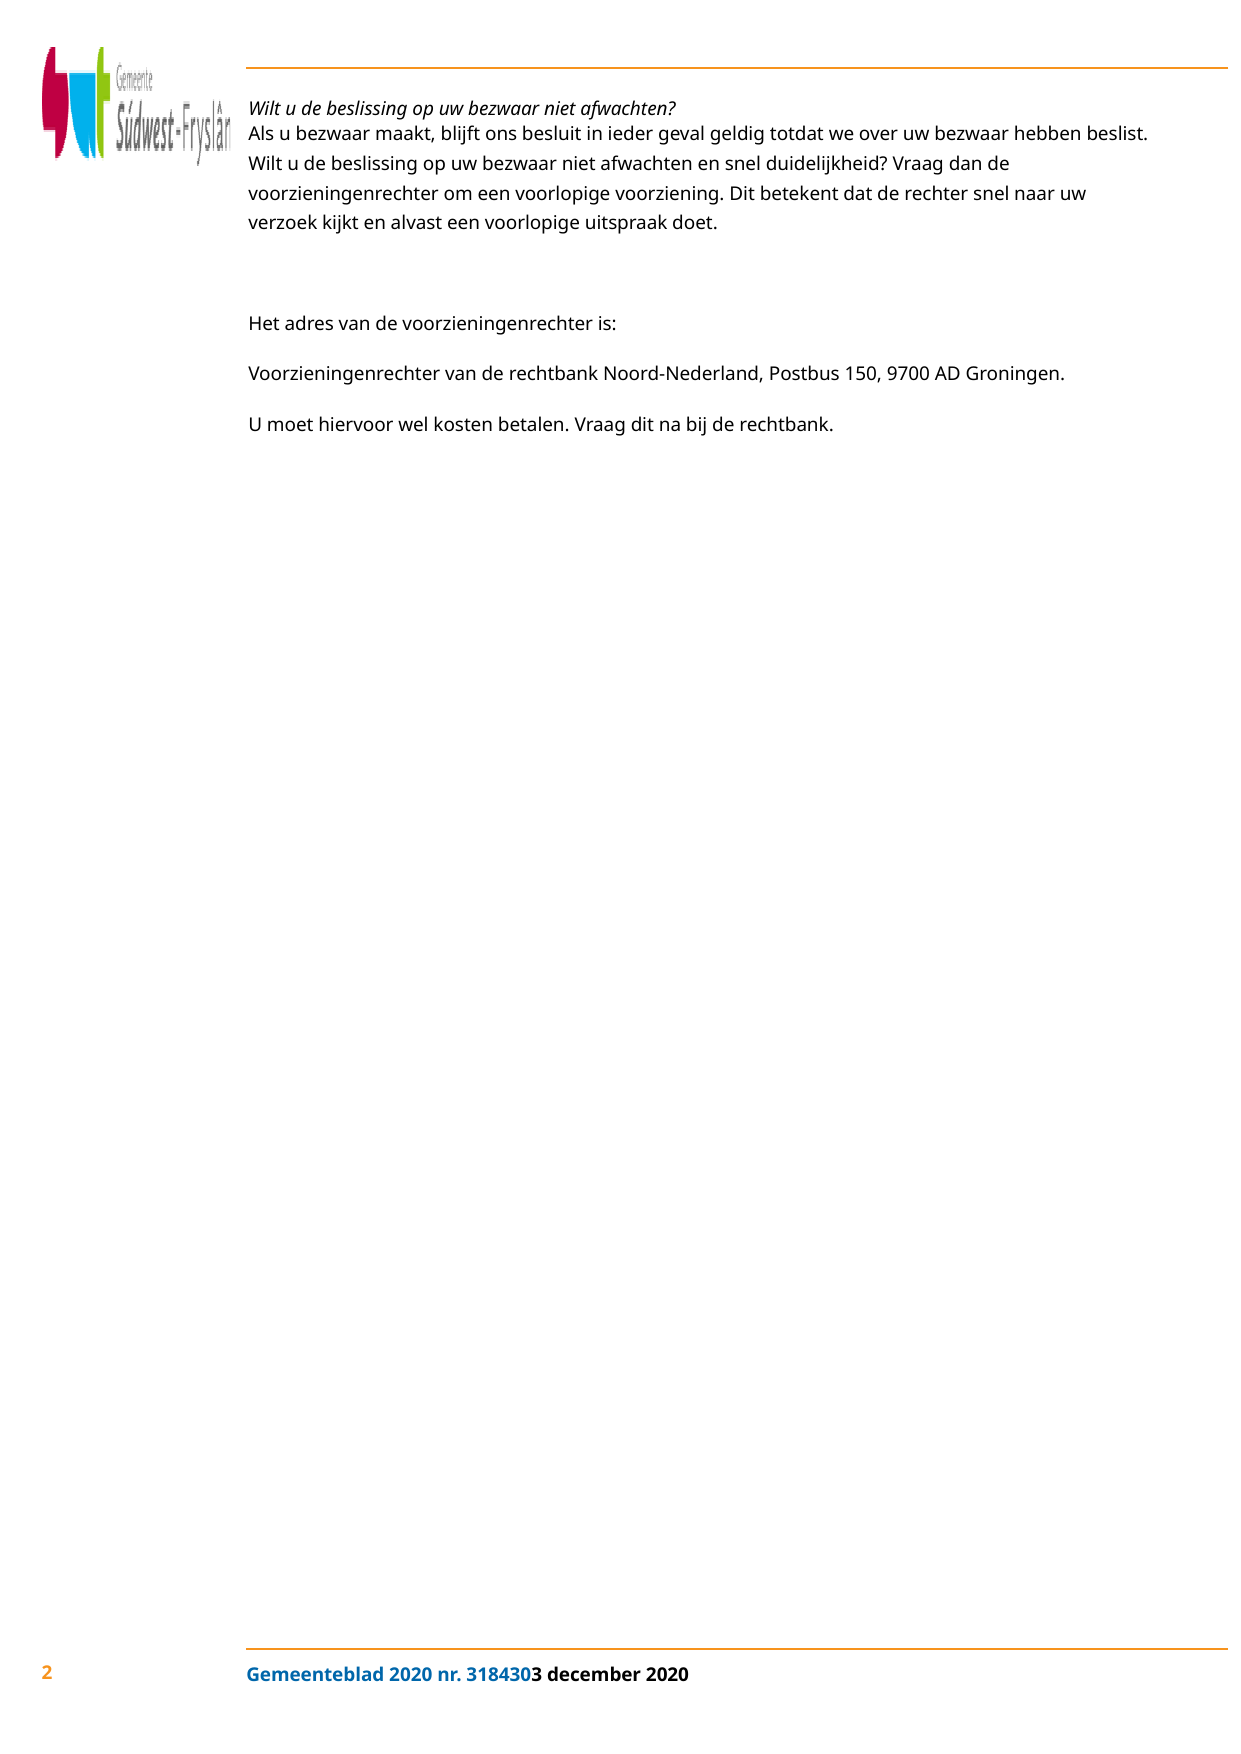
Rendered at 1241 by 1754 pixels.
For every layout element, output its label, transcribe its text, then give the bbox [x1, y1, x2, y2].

text Het adres van de voorzieningenrechter is: [248, 310, 1152, 336]
text Wilt u de beslissing op uw bezwaar niet afwachten? [248, 95, 1152, 121]
text U moet hiervoor wel kosten betalen. Vraag dit na bij de rechtbank. [248, 411, 1152, 437]
text Als u bezwaar maakt, blijft ons besluit in ieder geval geldig totdat we over uw bezwaar hebben beslist. Wilt u de beslissing op uw bezwaar niet afwachten en snel duidelijkheid? Vraag dan de voorzieningenrechter om een voorlopige voorziening. Dit betekent dat de rechter snel naar uw verzoek kijkt en alvast een voorlopige uitspraak doet. [248, 121, 1152, 235]
text Voorzieningenrechter van de rechtbank Noord-Nederland, Postbus 150, 9700 AD Groningen. [248, 361, 1152, 386]
picture [41, 47, 231, 172]
